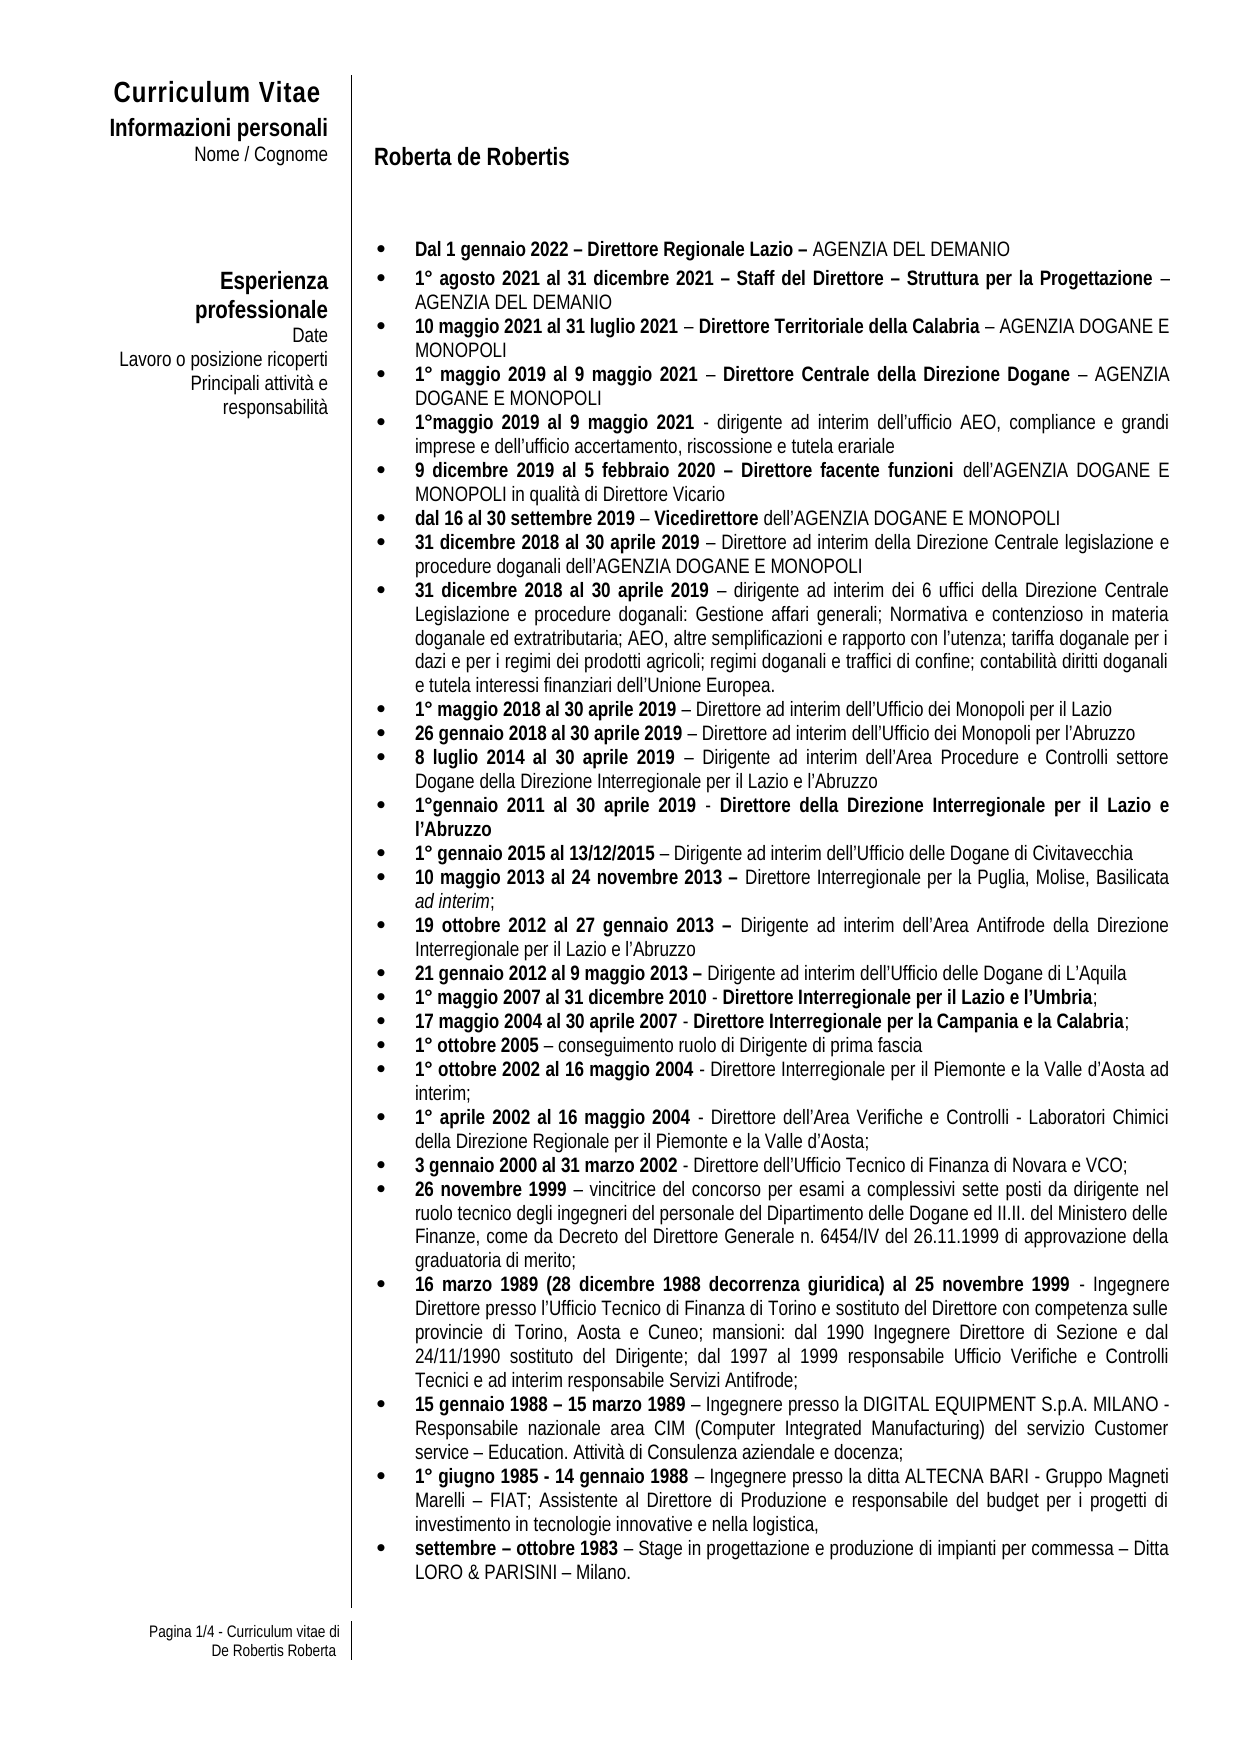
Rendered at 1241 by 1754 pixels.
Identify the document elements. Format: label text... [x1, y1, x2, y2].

table_cell [59, 109, 351, 113]
table_cell [352, 233, 1181, 237]
table_cell Esperienza professionale Date Lavoro o posizione ricoperti Principali attività e responsabilità [59, 266, 351, 1608]
table_cell [352, 109, 1181, 113]
table_cell 1° agosto 2021 al 31 dicembre 2021 – Staff del Direttore – Struttura per la Progettazione – AGENZIA DEL DEMANIO 10 maggio 2021 al 31 luglio 2021 – Direttore Territoriale della Calabria – AGENZIA DOGANE E MONOPOLI 1° maggio 2019 al 9 maggio 2021 – Direttore Centrale della Direzione Dogane – AGENZIA DOGANE E MONOPOLI 1°maggio 2019 al 9 maggio 2021 - dirigente ad interim dell’ufficio AEO, compliance e grandi imprese e dell’ufficio accertamento, riscossione e tutela erariale 9 dicembre 2019 al 5 febbraio 2020 – Direttore facente funzioni dell’AGENZIA DOGANE E MONOPOLI in qualità di Direttore Vicario dal 16 al 30 settembre 2019 – Vicedirettore dell’AGENZIA DOGANE E MONOPOLI 31 dicembre 2018 al 30 aprile 2019 – Direttore ad interim della Direzione Centrale legislazione e procedure doganali dell’AGENZIA DOGANE E MONOPOLI 31 dicembre 2018 al 30 aprile 2019 – dirigente ad interim dei 6 uffici della Direzione Centrale Legislazione e procedure doganali: Gestione affari generali; Normativa e contenzioso in materia doganale ed extratributaria; AEO, altre semplificazioni e rapporto con l’utenza; tariffa doganale per i dazi e per i regimi dei prodotti agricoli; regimi doganali e traffici di confine; contabilità diritti doganali e tutela interessi finanziari dell’Unione Europea. 1° maggio 2018 al 30 aprile 2019 – Direttore ad interim dell’Ufficio dei Monopoli per il Lazio 26 gennaio 2018 al 30 aprile 2019 – Direttore ad interim dell’Ufficio dei Monopoli per l’Abruzzo 8 luglio 2014 al 30 aprile 2019 – Dirigente ad interim dell’Area Procedure e Controlli settore Dogane della Direzione Interregionale per il Lazio e l’Abruzzo 1°gennaio 2011 al 30 aprile 2019 - Direttore della Direzione Interregionale per il Lazio e l’Abruzzo 1° gennaio 2015 al 13/12/2015 – Dirigente ad interim dell’Ufficio delle Dogane di Civitavecchia 10 maggio 2013 al 24 novembre 2013 – Direttore Interregionale per la Puglia, Molise, Basilicata ad interim; 19 ottobre 2012 al 27 gennaio 2013 – Dirigente ad interim dell’Area Antifrode della Direzione Interregionale per il Lazio e l’Abruzzo 21 gennaio 2012 al 9 maggio 2013 – Dirigente ad interim dell’Ufficio delle Dogane di L’Aquila 1° maggio 2007 al 31 dicembre 2010 - Direttore Interregionale per il Lazio e l’Umbria; 17 maggio 2004 al 30 aprile 2007 - Direttore Interregionale per la Campania e la Calabria; 1° ottobre 2005 – conseguimento ruolo di Dirigente di prima fascia 1° ottobre 2002 al 16 maggio 2004 - Direttore Interregionale per il Piemonte e la Valle d’Aosta ad interim; 1° aprile 2002 al 16 maggio 2004 - Direttore dell’Area Verifiche e Controlli - Laboratori Chimici della Direzione Regionale per il Piemonte e la Valle d’Aosta; 3 gennaio 2000 al 31 marzo 2002 - Direttore dell’Ufficio Tecnico di Finanza di Novara e VCO; 26 novembre 1999 – vincitrice del concorso per esami a complessivi sette posti da dirigente nel ruolo tecnico degli ingegneri del personale del Dipartimento delle Dogane ed II.II. del Ministero delle Finanze, come da Decreto del Direttore Generale n. 6454/IV del 26.11.1999 di approvazione della graduatoria di merito; 16 marzo 1989 (28 dicembre 1988 decorrenza giuridica) al 25 novembre 1999 - Ingegnere Direttore presso l’Ufficio Tecnico di Finanza di Torino e sostituto del Direttore con competenza sulle provincie di Torino, Aosta e Cuneo; mansioni: dal 1990 Ingegnere Direttore di Sezione e dal 24/11/1990 sostituto del Dirigente; dal 1997 al 1999 responsabile Ufficio Verifiche e Controlli Tecnici e ad interim responsabile Servizi Antifrode; 15 gennaio 1988 – 15 marzo 1989 – Ingegnere presso la DIGITAL EQUIPMENT S.p.A. MILANO - Responsabile nazionale area CIM (Computer Integrated Manufacturing) del servizio Customer service – Education. Attività di Consulenza aziendale e docenza; 1° giugno 1985 - 14 gennaio 1988 – Ingegnere presso la ditta ALTECNA BARI - Gruppo Magneti Marelli – FIAT; Assistente al Direttore di Produzione e responsabile del budget per i progetti di investimento in tecnologie innovative e nella logistica, settembre – ottobre 1983 – Stage in progettazione e produzione di impianti per commessa – Ditta LORO & PARISINI – Milano. [352, 266, 1181, 1608]
table_cell Roberta de Robertis [352, 142, 1181, 228]
table_cell Dal 1 gennaio 2022 – Direttore Regionale Lazio – AGENZIA DEL DEMANIO [352, 238, 1181, 266]
table_cell [59, 228, 351, 233]
table_cell [352, 228, 1181, 233]
table_cell [352, 113, 1181, 142]
table_header [352, 75, 1181, 108]
table_cell Informazioni personali [59, 113, 351, 142]
table_cell [59, 238, 351, 266]
table_cell Nome / Cognome [59, 142, 351, 228]
table_cell [59, 233, 351, 237]
table_header Curriculum Vitae [59, 75, 351, 108]
